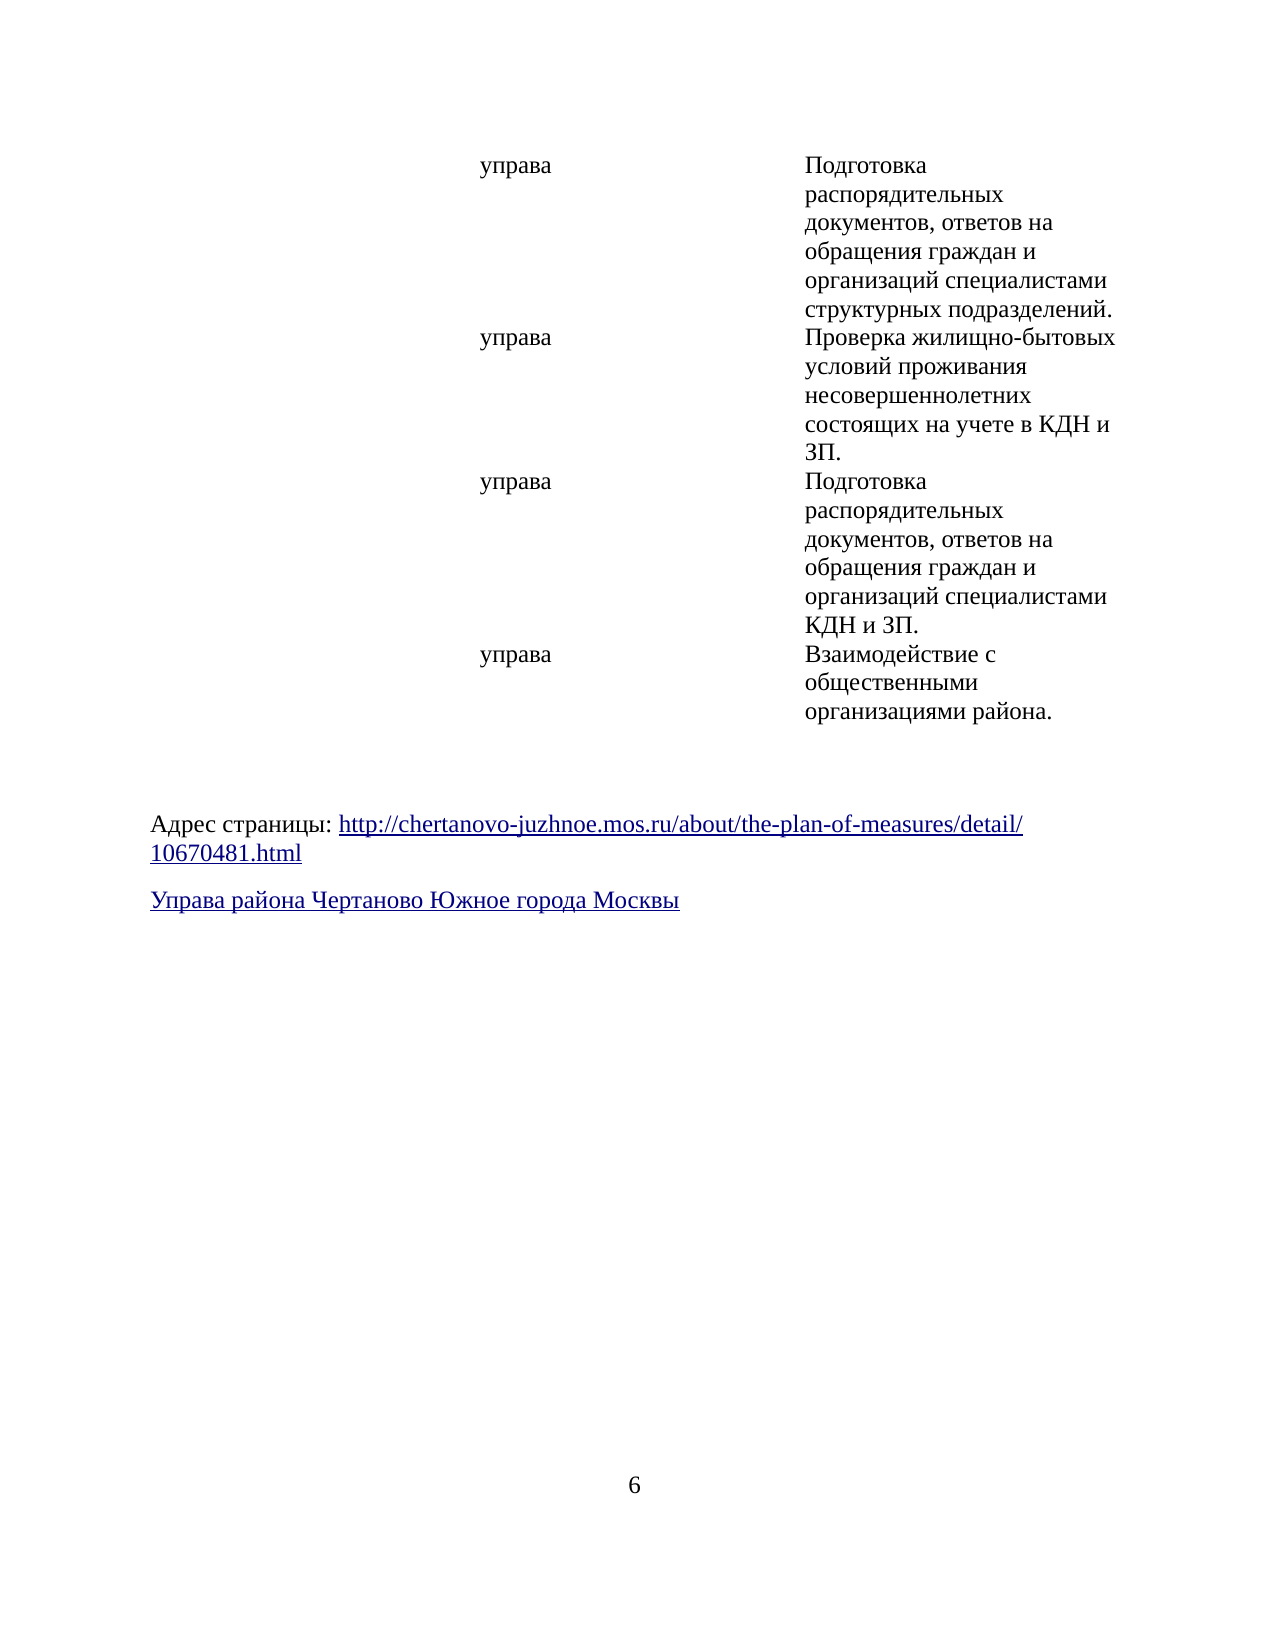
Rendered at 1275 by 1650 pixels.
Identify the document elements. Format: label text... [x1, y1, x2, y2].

table_cell управа [475, 323, 800, 466]
table_cell [150, 466, 475, 639]
text Управа района Чертаново Южное города Москвы [150, 885, 1125, 913]
table_cell [150, 150, 475, 322]
table_cell Подготовка распорядительных документов, ответов на обращения граждан и организаций специалистами КДН и ЗП. [800, 466, 1125, 639]
table_cell [150, 323, 475, 466]
table_cell управа [475, 466, 800, 639]
table_cell управа [475, 639, 800, 725]
table_cell Проверка жилищно-бытовых условий проживания несовершеннолетних состоящих на учете в КДН и ЗП. [800, 323, 1125, 466]
text Адрес страницы: http://chertanovo-juzhnoe.mos.ru/about/the-plan-of-measures/detail/10670481.html [150, 809, 1125, 867]
table_cell Взаимодействие с общественными организациями района. [800, 639, 1125, 725]
table_cell управа [475, 150, 800, 322]
table_cell [150, 639, 475, 725]
table_cell Подготовка распорядительных документов, ответов на обращения граждан и организаций специалистами структурных подразделений. [800, 150, 1125, 322]
